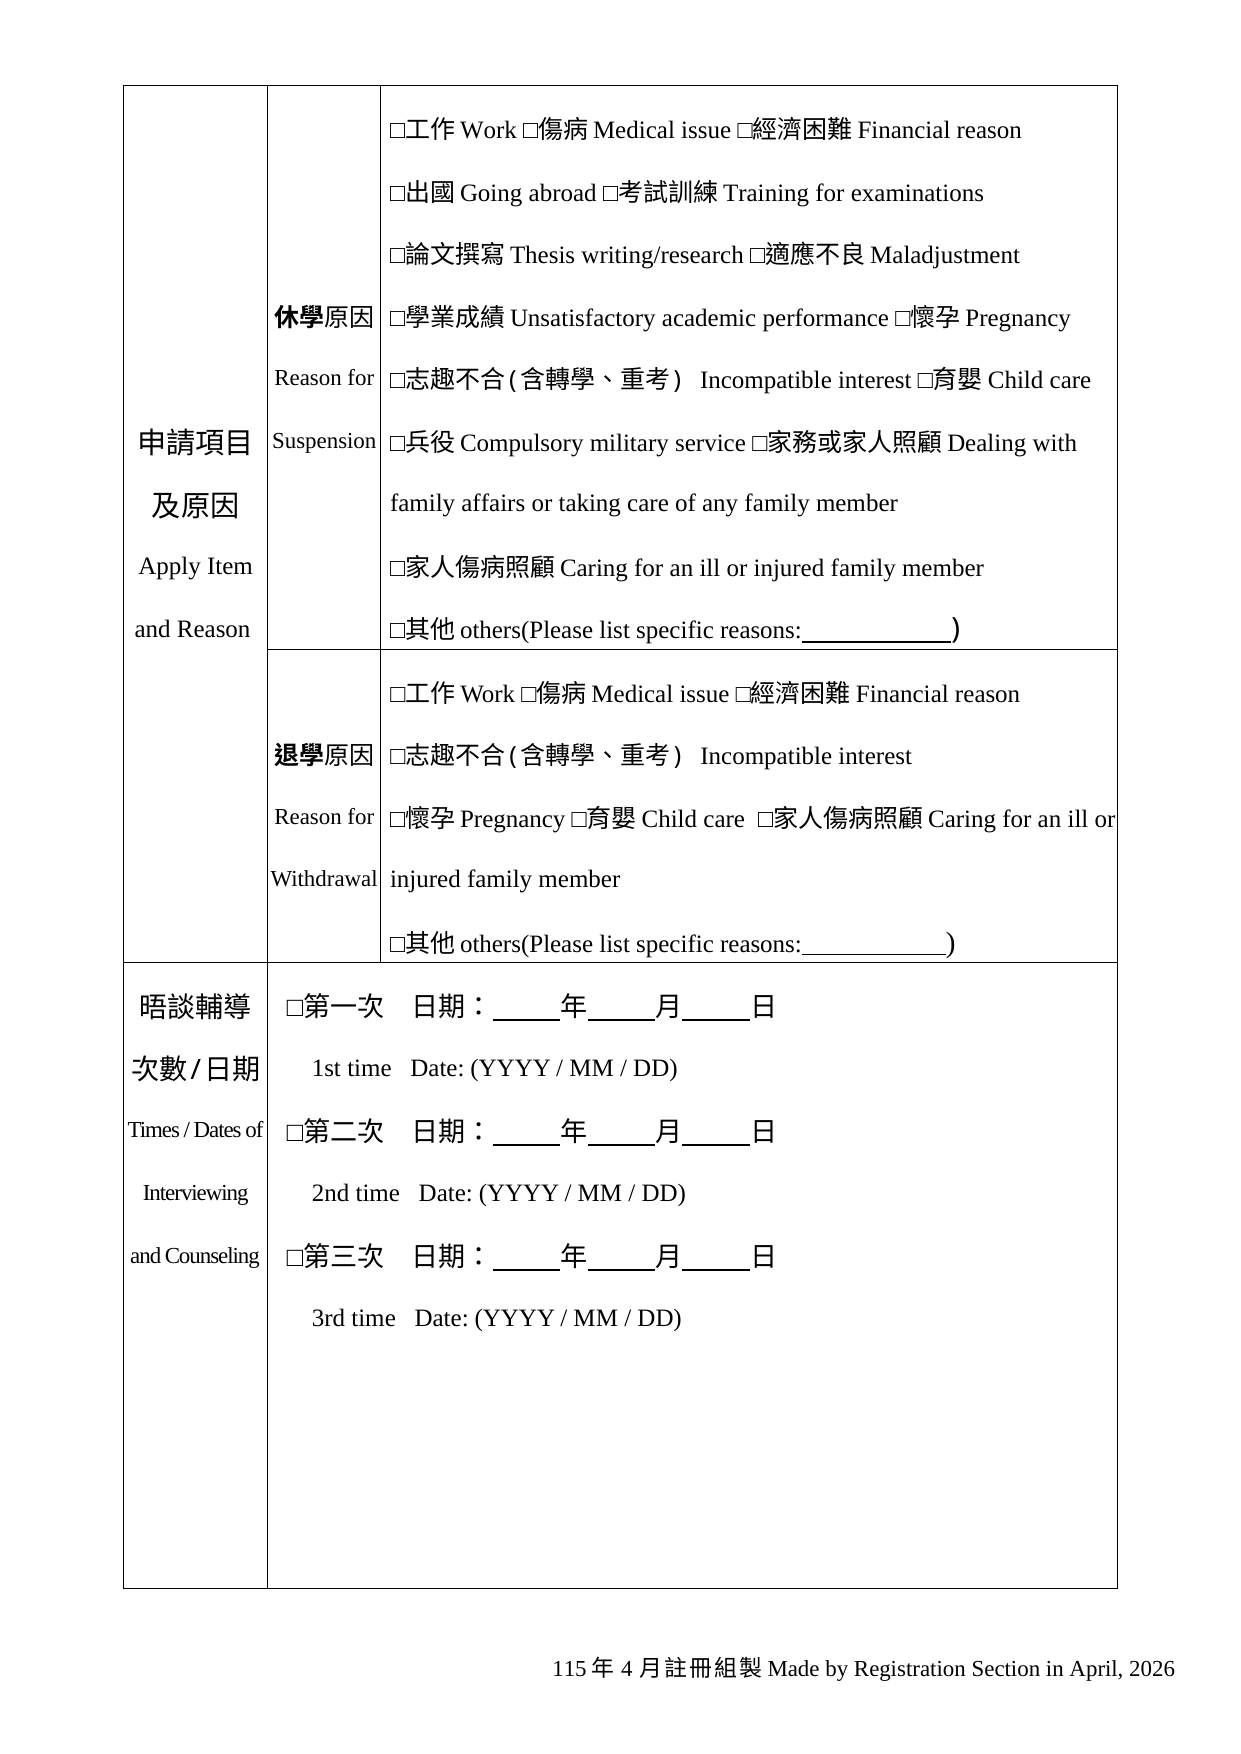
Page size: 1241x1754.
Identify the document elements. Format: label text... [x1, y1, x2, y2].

table_cell □工作Work □傷病Medical issue □經濟困難Financial reason □志趣不合(含轉學、重考) Incompatible interest □懷孕Pregnancy □育嬰Child care □家人傷病照顧Caring for an ill or injured family member □其他others(Please list specific reasons: ) [381, 650, 1117, 962]
table_cell □工作Work □傷病Medical issue □經濟困難Financial reason □出國Going abroad □考試訓練Training for examinations □論文撰寫Thesis writing/research □適應不良Maladjustment □學業成績Unsatisfactory academic performance □懷孕Pregnancy □志趣不合(含轉學、重考) Incompatible interest □育嬰Child care □兵役Compulsory military service □家務或家人照顧Dealing with family affairs or taking care of any family member □家人傷病照顧Caring for an ill or injured family member □其他others(Please list specific reasons: ) [381, 86, 1117, 648]
table_cell 晤談輔導 次數/日期 Times / Dates of Interviewing and Counseling [124, 963, 267, 1588]
table_cell 休學原因 Reason for Suspension [268, 86, 380, 648]
table_cell 退學原因 Reason for Withdrawal [268, 650, 380, 962]
table_cell □第一次 日期： 年 月 日 1st time Date: (YYYY / MM / DD) □第二次 日期： 年 月 日 2nd time Date: (YYYY / MM / DD) □第三次 日期： 年 月 日 3rd time Date: (YYYY / MM / DD) [268, 963, 1117, 1588]
table_cell 申請項目及原因 Apply Item and Reason [124, 86, 267, 962]
